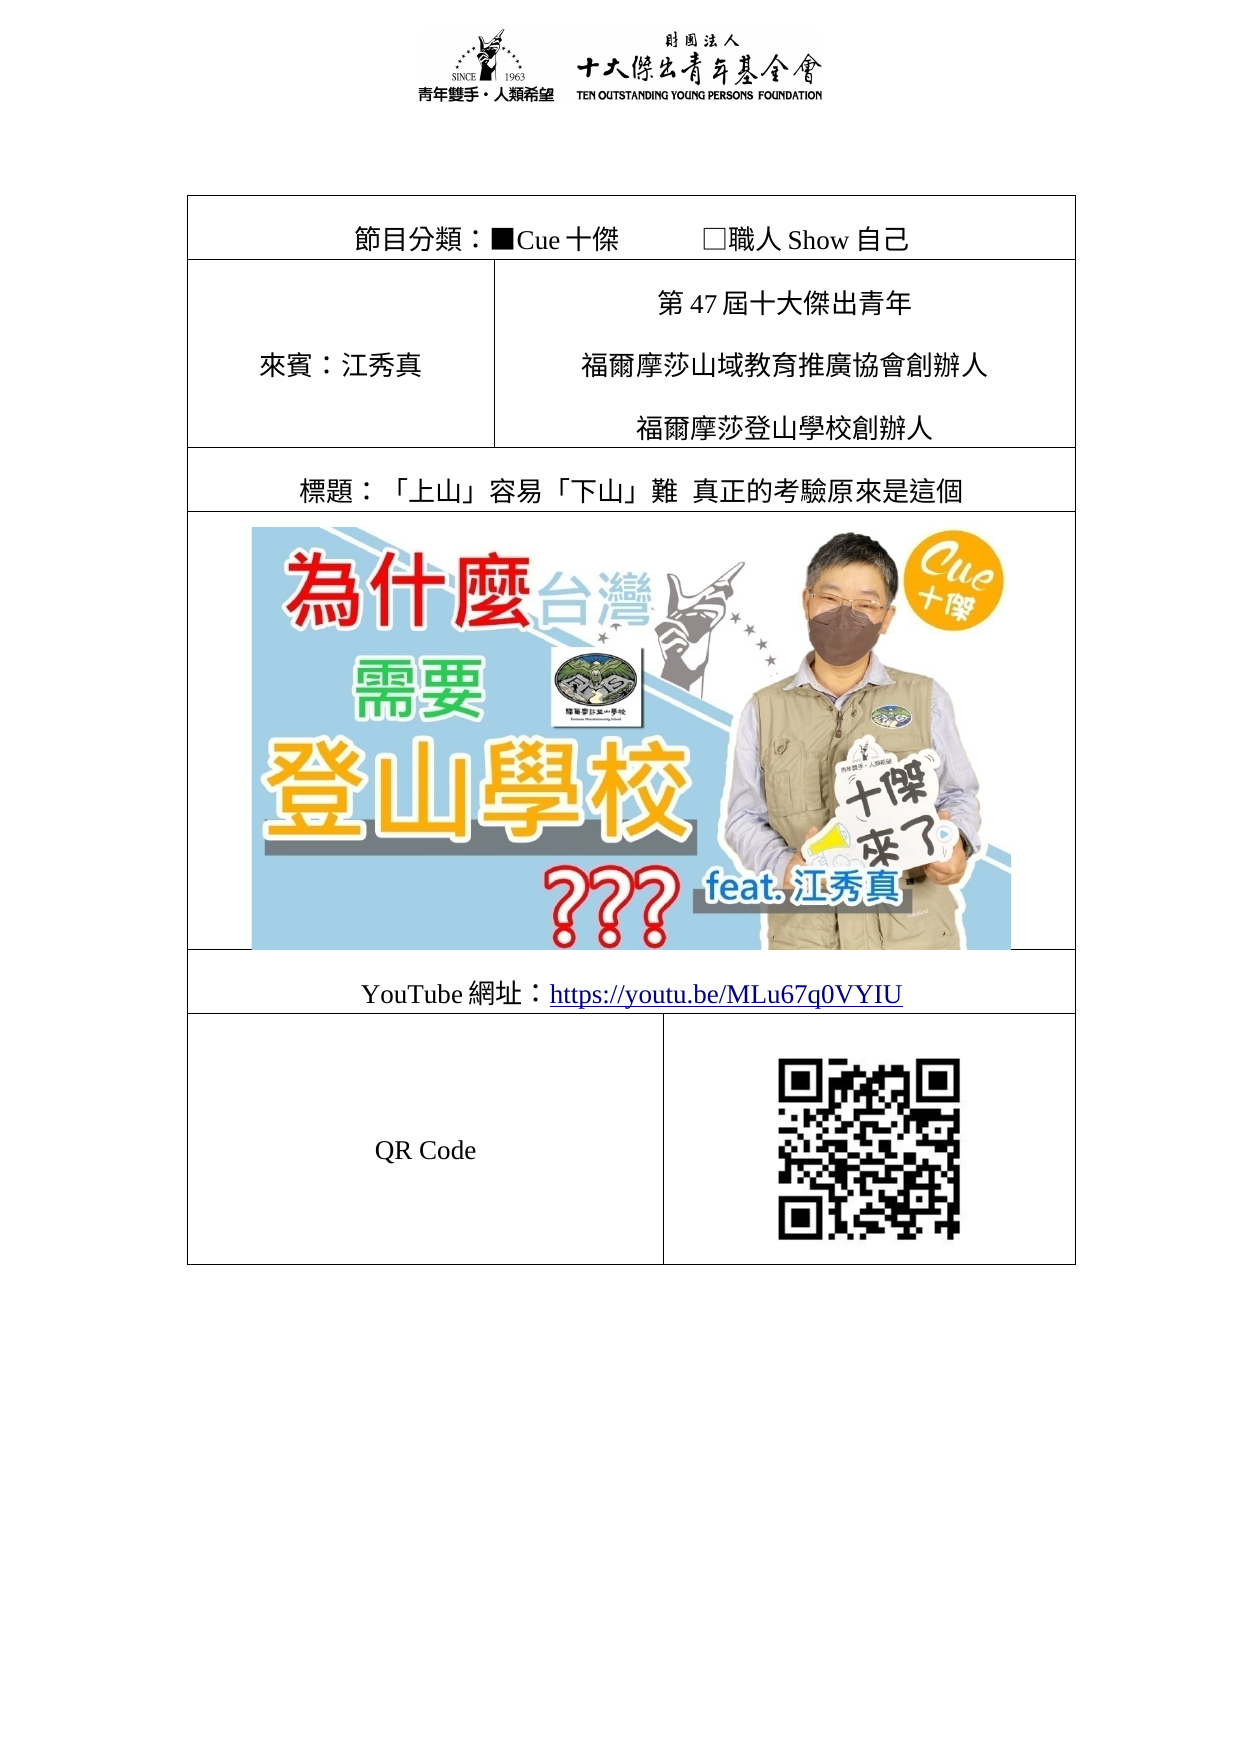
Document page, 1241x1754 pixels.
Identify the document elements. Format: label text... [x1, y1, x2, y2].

table_cell [188, 512, 1075, 949]
table_cell [664, 1014, 1075, 1264]
table_header 節目分類：■Cue十傑 □職人Show自己 [188, 196, 1075, 259]
table_cell QR Code [188, 1014, 663, 1264]
table_cell 來賓：江秀真 [188, 260, 494, 447]
table_cell YouTube網址：https://youtu.be/MLu67q0VYIU [188, 950, 1075, 1013]
table_cell 第47屆十大傑出青年 福爾摩莎山域教育推廣協會創辦人 福爾摩莎登山學校創辦人 [495, 260, 1075, 447]
table_cell 標題：「上山」容易「下山」難 真正的考驗原來是這個 [188, 448, 1075, 511]
